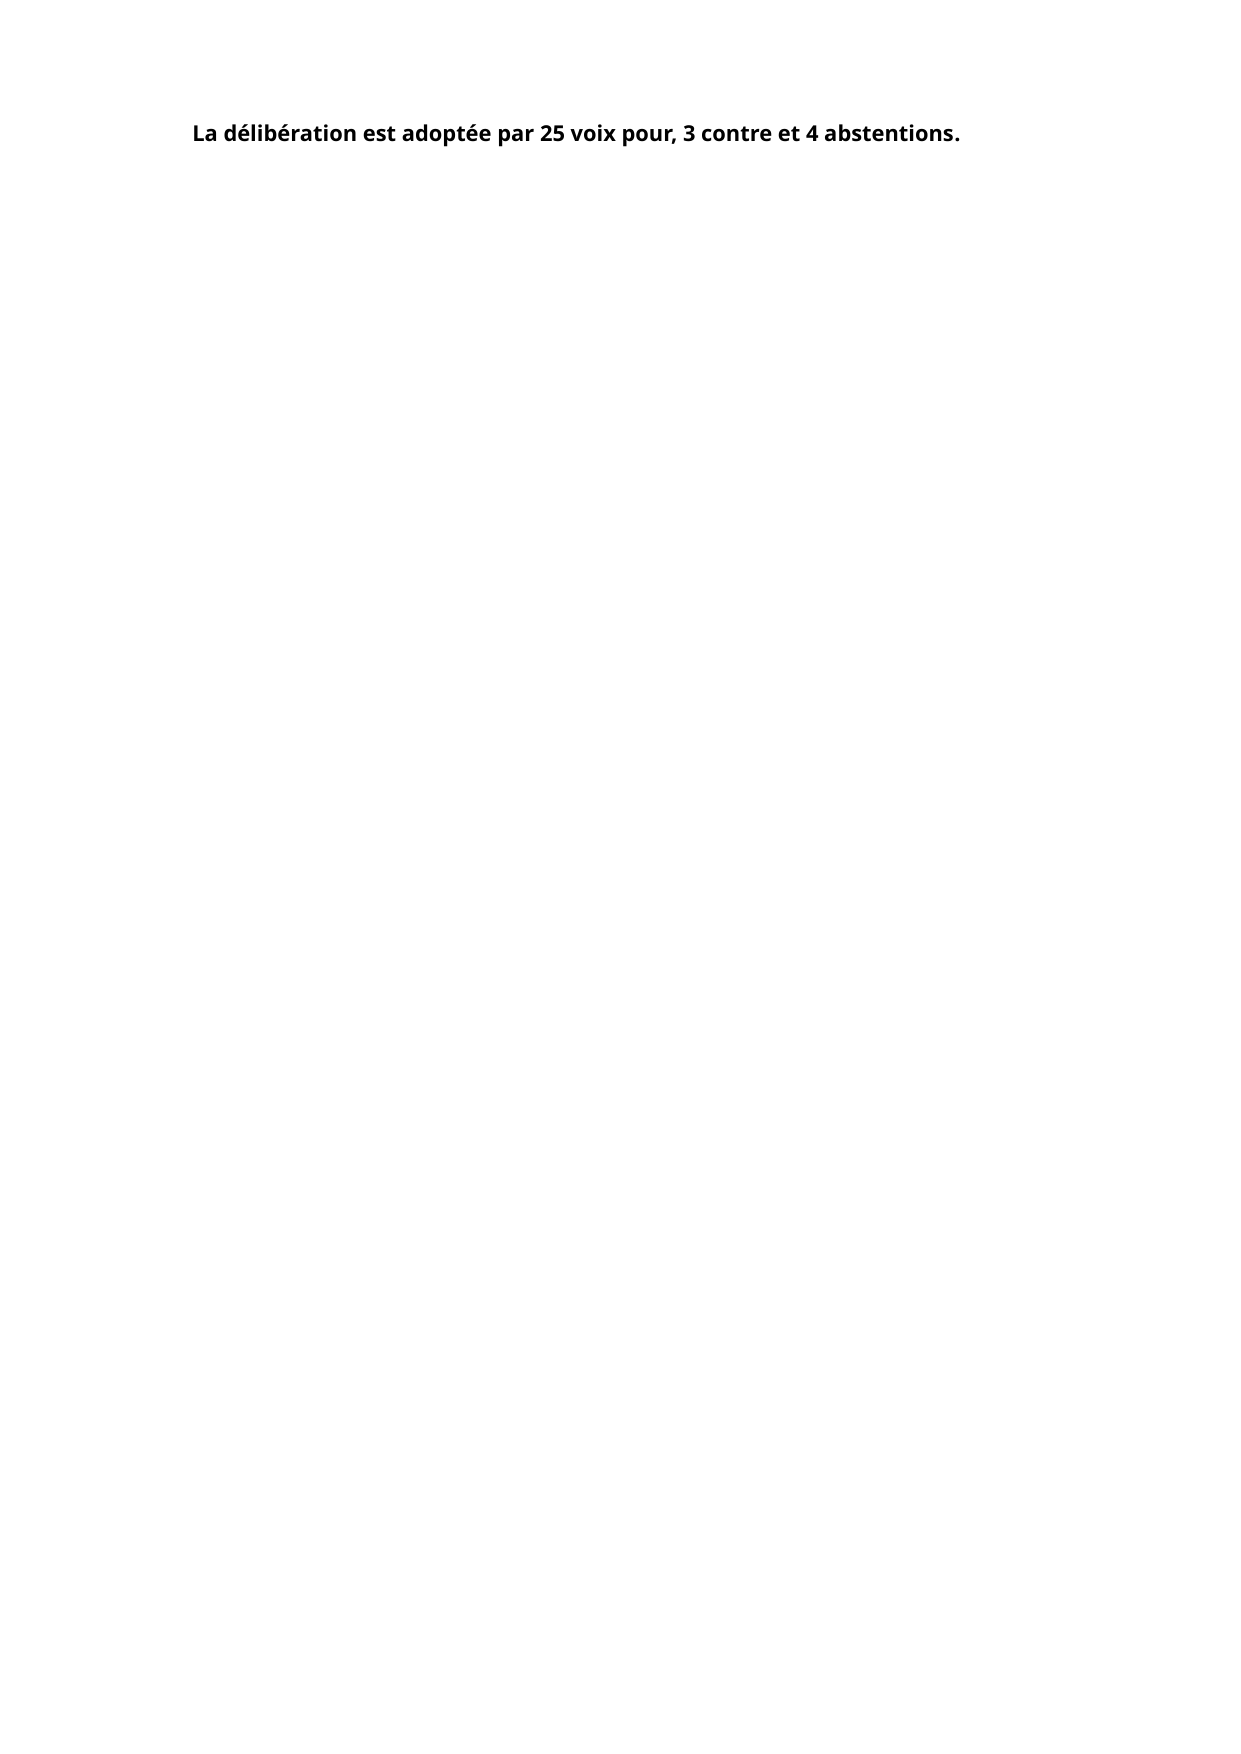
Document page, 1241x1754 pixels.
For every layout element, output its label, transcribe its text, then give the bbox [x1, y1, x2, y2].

text La délibération est adoptée par 25 voix pour, 3 contre et 4 abstentions. [118, 118, 1122, 148]
